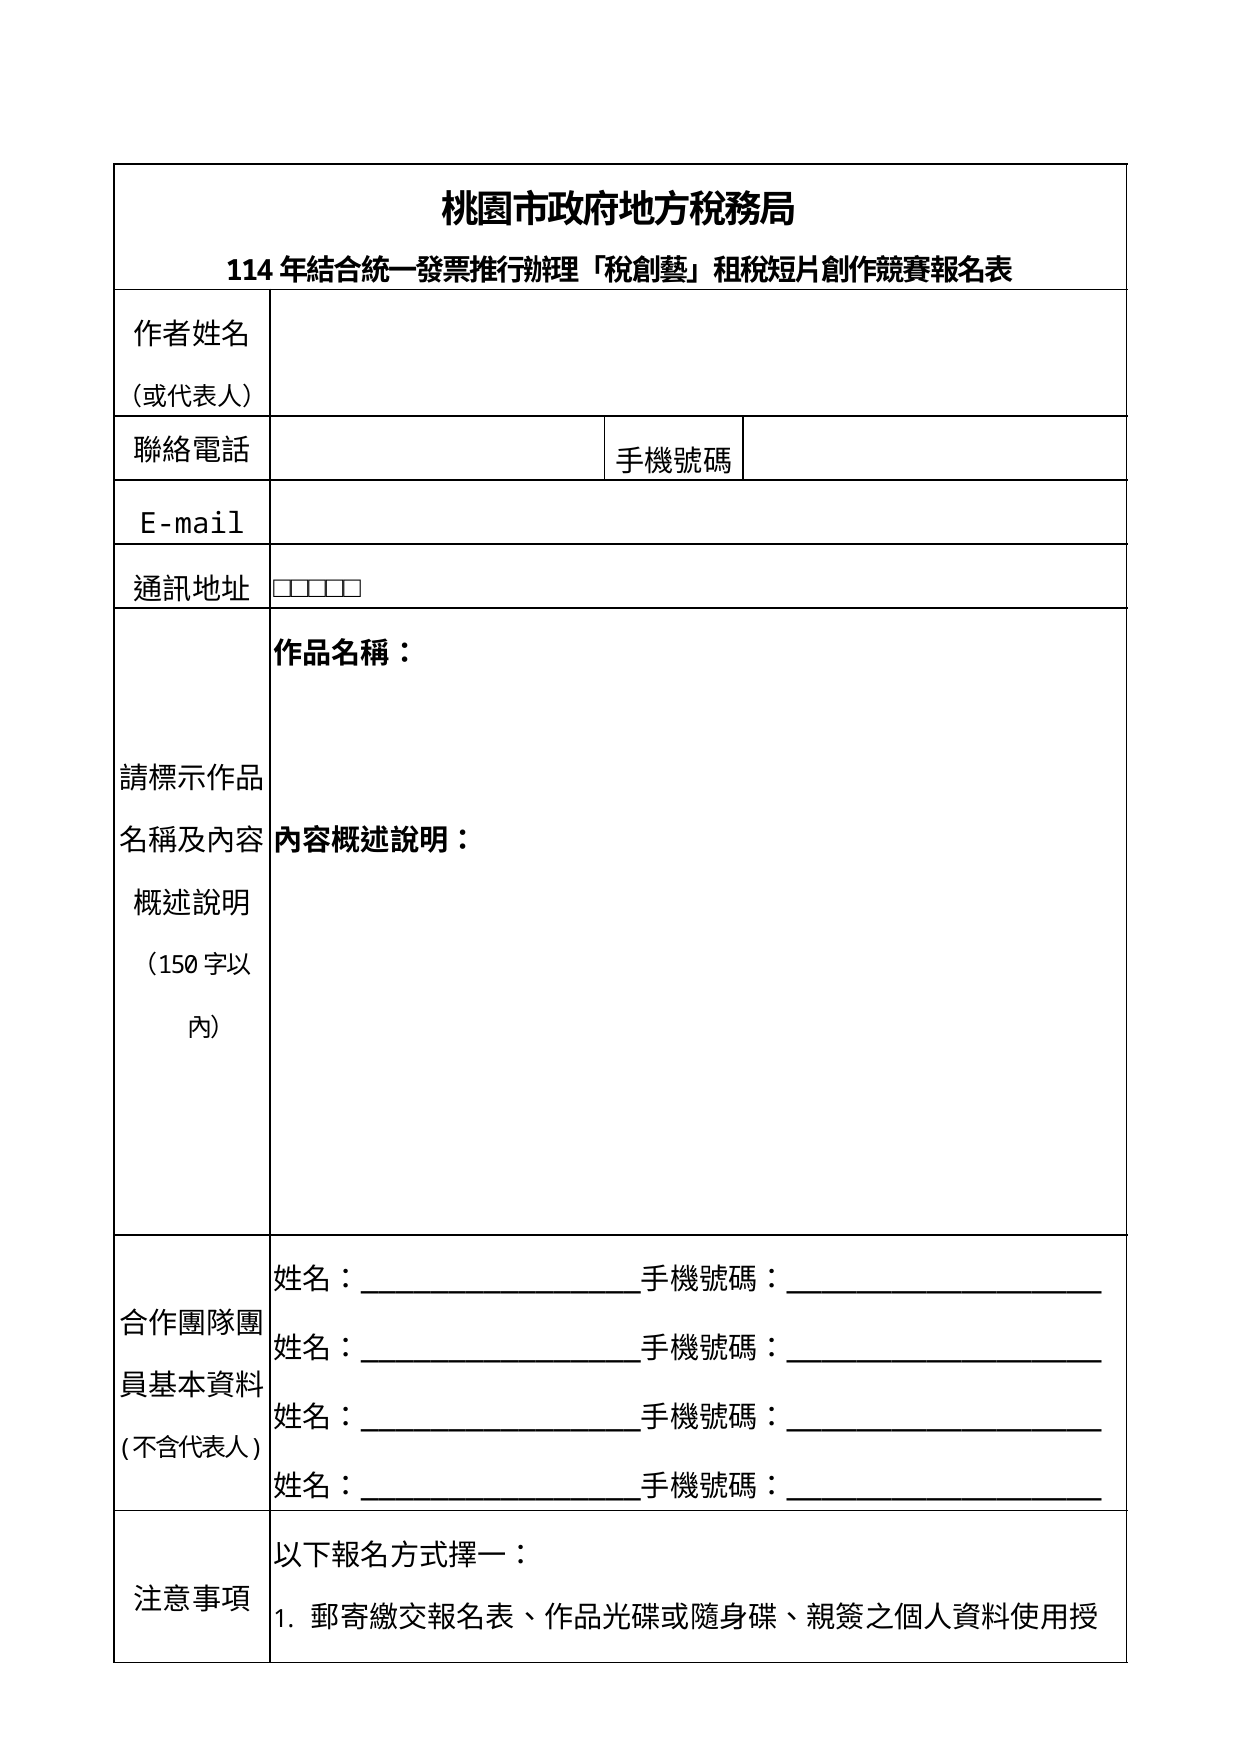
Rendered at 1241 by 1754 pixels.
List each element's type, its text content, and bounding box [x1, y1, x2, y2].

table_cell 手機號碼 [605, 417, 742, 479]
table_cell E-mail [115, 481, 269, 543]
table_cell 請標示作品 名稱及內容 概述說明 （150字以內） [115, 609, 269, 1234]
table_cell 合作團隊團 員基本資料 (不含代表人) [115, 1236, 269, 1509]
table_cell [271, 290, 1126, 415]
table_cell [744, 417, 1126, 479]
table_header 桃園市政府地方稅務局 114年結合統一發票推行辦理「稅創藝」租稅短片創作競賽報名表 [115, 165, 1126, 288]
table_cell 聯絡電話 [115, 417, 269, 479]
table_cell [271, 481, 1126, 543]
table_cell 姓名：________________手機號碼：__________________ 姓名：________________手機號碼：__________________ 姓名：________________手機號碼：__________________ 姓名：________________手機號碼：__________________ [271, 1236, 1126, 1509]
table_cell 以下報名方式擇一： 郵寄繳交報名表、作品光碟或隨身碟、親簽之個人資料使用授權同意書及參賽切結書。 網路上傳報名表、作品、親簽之個人資料使用授權同意書及參賽切結書至本局官網(https://tytax.tycg.gov.tw)首頁─租稅宣導專區─課程與活動報名─稅務行動教室─114年「稅創藝」租稅短片創作競賽，請於頁面上註明作者姓名（或代表人）、作品名稱。 [271, 1511, 1126, 1662]
table_cell 注意事項 [115, 1511, 269, 1662]
table_cell 作者姓名 （或代表人） [115, 290, 269, 415]
table_cell 作品名稱： 內容概述說明： [271, 609, 1126, 1234]
table_cell [271, 417, 604, 479]
table_cell 通訊地址 [115, 545, 269, 607]
table_cell □□□□□ [271, 545, 1126, 607]
